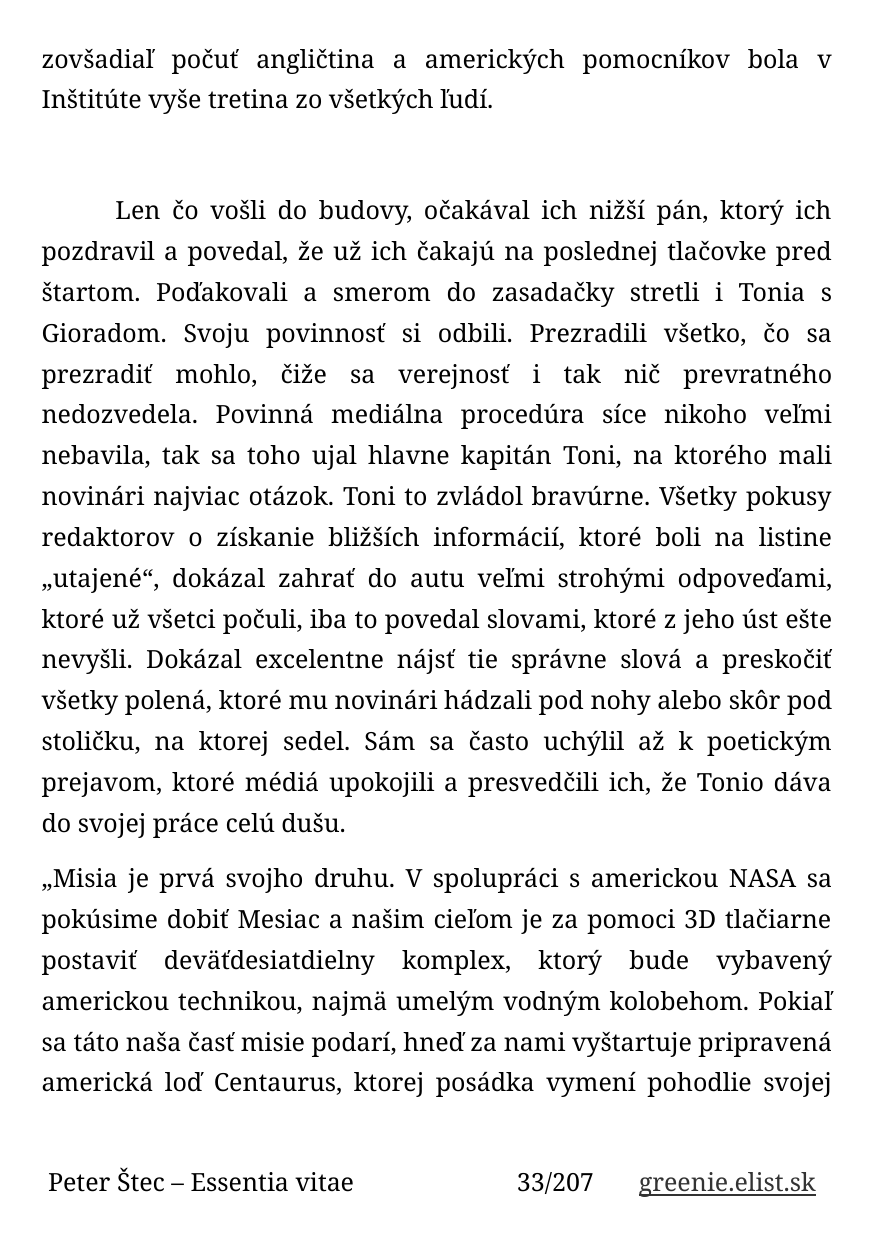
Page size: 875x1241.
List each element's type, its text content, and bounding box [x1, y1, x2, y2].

text „Misia je prvá svojho druhu. V spolupráci s americkou NASA sa pokúsime dobiť Mesiac a našim cieľom je za pomoci 3D tlačiarne postaviť deväťdesiatdielny komplex, ktorý bude vybavený americkou technikou, najmä umelým vodným kolobehom. Pokiaľ sa táto naša časť misie podarí, hneď za nami vyštartuje pripravená americká loď Centaurus, ktorej posádka vymení pohodlie svojej [41, 861, 833, 1099]
text Len čo vošli do budovy, očakával ich nižší pán, ktorý ich pozdravil a povedal, že už ich čakajú na poslednej tlačovke pred štartom. Poďakovali a smerom do zasadačky stretli i Tonia s Gioradom. Svoju povinnosť si odbili. Prezradili všetko, čo sa prezradiť mohlo, čiže sa verejnosť i tak nič prevratného nedozvedela. Povinná mediálna procedúra síce nikoho veľmi nebavila, tak sa toho ujal hlavne kapitán Toni, na ktorého mali novinári najviac otázok. Toni to zvládol bravúrne. Všetky pokusy redaktorov o získanie bližších informácií, ktoré boli na listine „utajené“, dokázal zahrať do autu veľmi strohými odpoveďami, ktoré už všetci počuli, iba to povedal slovami, ktoré z jeho úst ešte nevyšli. Dokázal excelentne nájsť tie správne slová a preskočiť všetky polená, ktoré mu novinári hádzali pod nohy alebo skôr pod stoličku, na ktorej sedel. Sám sa často uchýlil až k poetickým prejavom, ktoré médiá upokojili a presvedčili ich, že Tonio dáva do svojej práce celú dušu. [41, 193, 833, 839]
text zovšadiaľ počuť angličtina a amerických pomocníkov bola v Inštitúte vyše tretina zo všetkých ľudí. [41, 41, 833, 116]
